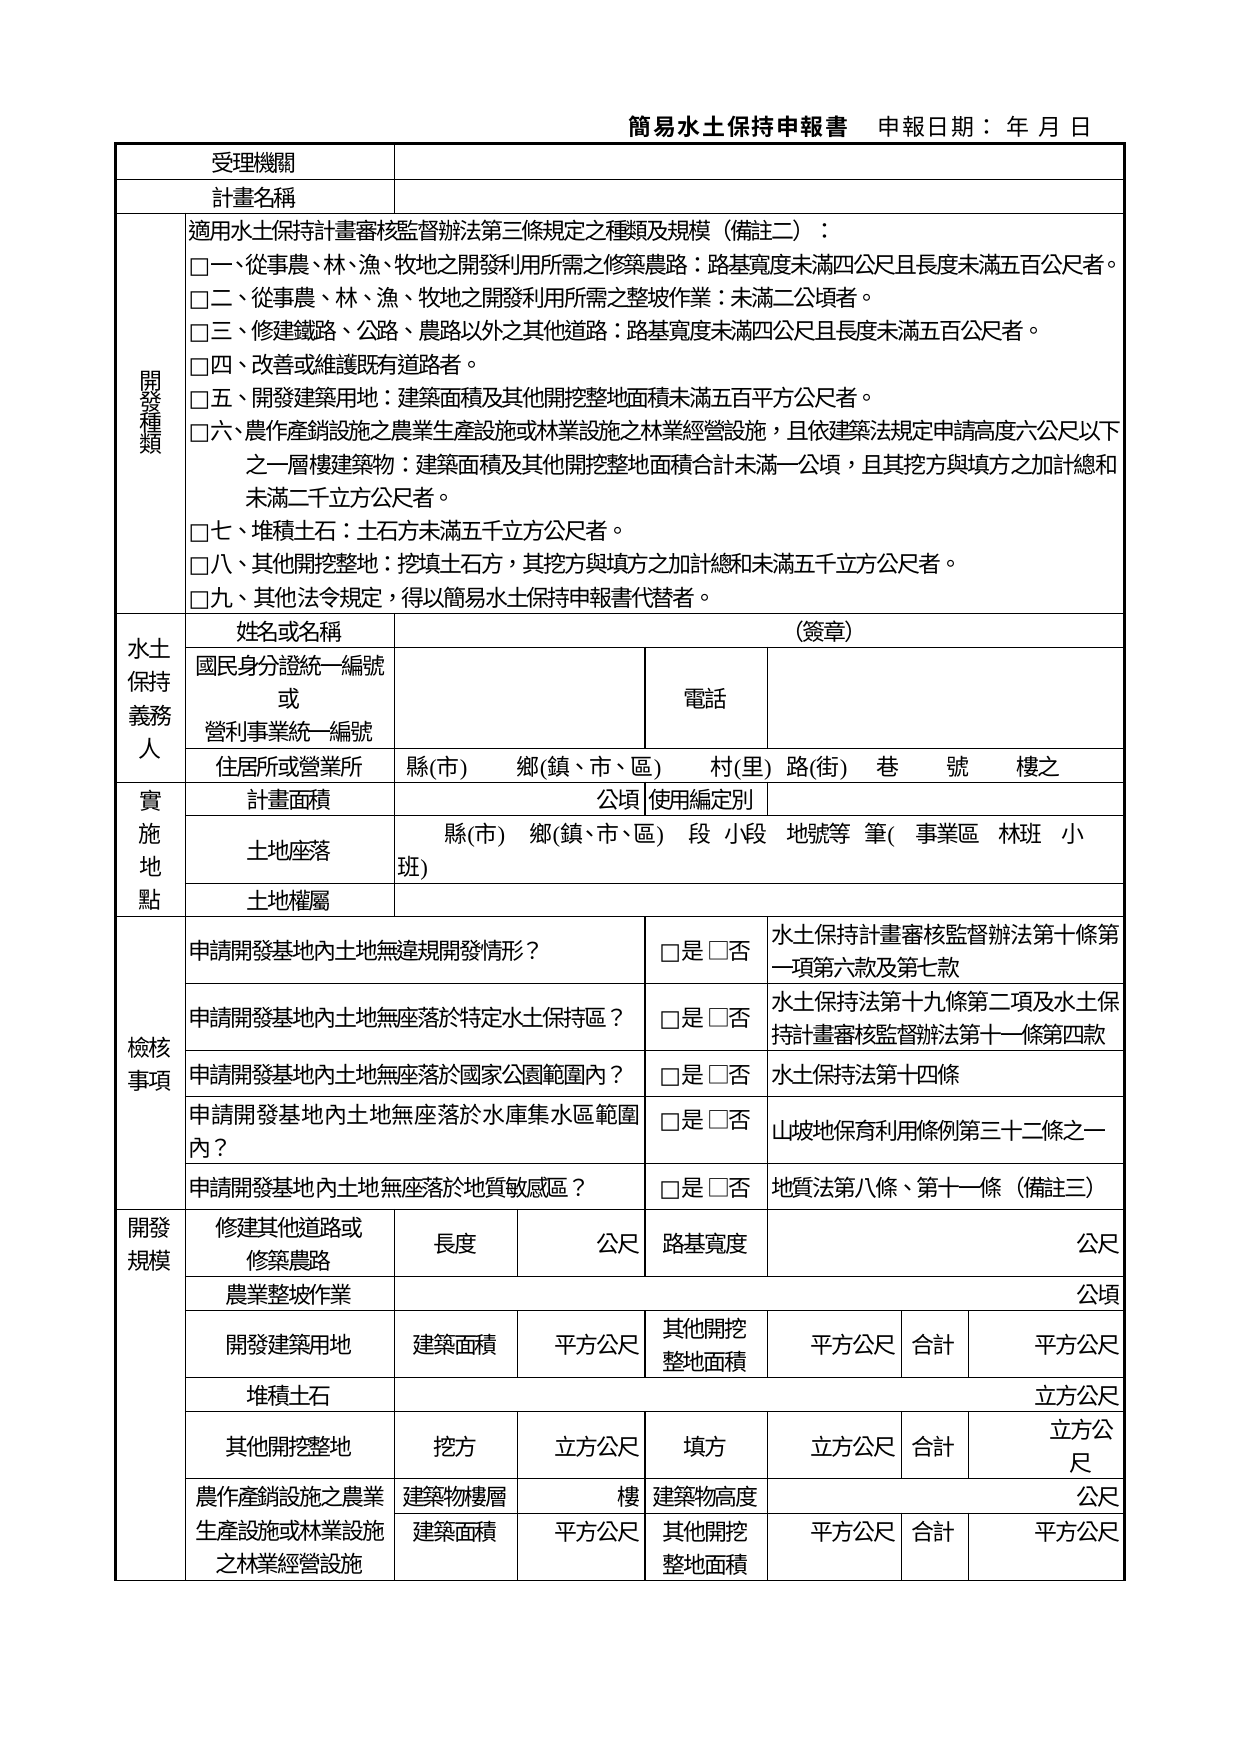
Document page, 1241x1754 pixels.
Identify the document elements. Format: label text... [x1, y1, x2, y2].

table_cell 開發種類 [117, 214, 185, 613]
table_cell 住居所或營業所 [186, 749, 394, 782]
table_cell 修建其他道路或 修築農路 [186, 1210, 394, 1276]
table_header 受理機關 [117, 145, 394, 178]
table_cell 地質法第八條、第十一條（備註三） [768, 1164, 1123, 1209]
table_cell 其他開挖 整地面積 [646, 1311, 767, 1377]
table_cell □是 □否 [646, 1097, 767, 1163]
table_cell 開發 規模 [117, 1210, 185, 1580]
table_cell 申請開發基地內土地無違規開發情形？ [186, 917, 644, 983]
text 簡易水土保持申報書 申報日期： 年 月 日 [148, 107, 1092, 142]
table_cell 申請開發基地內土地無座落於水庫集水區範圍內？ [186, 1097, 644, 1163]
table_cell 平方公尺 [768, 1311, 901, 1377]
table_cell 水土 保持 義務人 [117, 614, 185, 782]
table_cell 姓名或名稱 [186, 614, 394, 647]
table_cell 公尺 [518, 1210, 644, 1276]
table_cell 合計 [902, 1514, 968, 1580]
table_cell [395, 648, 644, 747]
table_cell 水土保持法第十四條 [768, 1051, 1123, 1096]
table_cell 申請開發基地內土地無座落於國家公園範圍內？ [186, 1051, 644, 1096]
table_cell 使用編定別 [646, 783, 767, 815]
table_cell 建築物高度 [646, 1479, 767, 1512]
table_cell 申請開發基地內土地無座落於地質敏感區？ [186, 1164, 644, 1209]
table_cell 合計 [902, 1412, 968, 1478]
table_cell 山坡地保育利用條例第三十二條之一 [768, 1097, 1123, 1163]
table_cell 水土保持法第十九條第二項及水土保持計畫審核監督辦法第十一條第四款 [768, 984, 1123, 1050]
table_cell 平方公尺 [969, 1311, 1123, 1377]
table_cell 平方公尺 [518, 1311, 644, 1377]
table_cell [768, 783, 1123, 815]
table_cell 縣(市) 鄉(鎮、市、區) 段 小段 地號等 筆( 事業區 林班 小班) [395, 816, 1123, 882]
table_cell 計畫名稱 [117, 180, 394, 213]
table_cell 公尺 [768, 1210, 1123, 1276]
table_cell 縣(市) 鄉(鎮、市、區) 村(里) 路(街) 巷 號 樓之 [395, 749, 1123, 782]
table_cell 建築面積 [395, 1514, 517, 1580]
table_cell 堆積土石 [186, 1378, 394, 1411]
table_cell 路基寬度 [646, 1210, 767, 1276]
table_cell 土地權屬 [186, 884, 394, 916]
table_cell 國民身分證統一編號或 營利事業統一編號 [186, 648, 394, 747]
table_cell □是 □否 [646, 1164, 767, 1209]
table_cell 立方公尺 [768, 1412, 901, 1478]
table_header [395, 145, 1123, 178]
table_cell 公頃 [395, 783, 644, 815]
table_cell 樓 [518, 1479, 644, 1512]
table_cell 平方公尺 [969, 1514, 1123, 1580]
table_cell □是 □否 [646, 1051, 767, 1096]
table_cell □是 □否 [646, 917, 767, 983]
table_cell 適用水土保持計畫審核監督辦法第三條規定之種類及規模（備註二）： □一、從事農、林、漁、牧地之開發利用所需之修築農路：路基寬度未滿四公尺且長度未滿五百公尺者。 □二、從事農、林、漁、牧地之開發利用所需之整坡作業：未滿二公頃者。 □三、修建鐵路、公路、農路以外之其他道路：路基寬度未滿四公尺且長度未滿五百公尺者。 □四、改善或維護既有道路者。 □五、開發建築用地：建築面積及其他開挖整地面積未滿五百平方公尺者。 □六、農作產銷設施之農業生產設施或林業設施之林業經營設施，且依建築法規定申請高度六公尺以下之一層樓建築物：建築面積及其他開挖整地面積合計未滿一公頃，且其挖方與填方之加計總和未滿二千立方公尺者。 □七、堆積土石：土石方未滿五千立方公尺者。 □八、其他開挖整地：挖填土石方，其挖方與填方之加計總和未滿五千立方公尺者。 □九、其他法令規定，得以簡易水土保持申報書代替者。 [186, 214, 1123, 613]
table_cell 公尺 [768, 1479, 1123, 1512]
table_cell 建築面積 [395, 1311, 517, 1377]
table_cell 實施 地點 [117, 783, 185, 916]
table_cell 農業整坡作業 [186, 1277, 394, 1310]
table_cell 立方公尺 [395, 1378, 1123, 1411]
table_cell 長度 [395, 1210, 517, 1276]
table_cell 申請開發基地內土地無座落於特定水土保持區？ [186, 984, 644, 1050]
table_cell 計畫面積 [186, 783, 394, 815]
table_cell □是 □否 [646, 984, 767, 1050]
table_cell 立方公尺 [518, 1412, 644, 1478]
table_cell 開發建築用地 [186, 1311, 394, 1377]
table_cell 其他開挖 整地面積 [646, 1514, 767, 1580]
table_cell 農作產銷設施之農業生產設施或林業設施之林業經營設施 [186, 1479, 394, 1580]
table_cell 挖方 [395, 1412, 517, 1478]
table_cell 平方公尺 [518, 1514, 644, 1580]
table_cell 土地座落 [186, 816, 394, 882]
table_cell [395, 180, 1123, 213]
table_cell 其他開挖整地 [186, 1412, 394, 1478]
table_cell 平方公尺 [768, 1514, 901, 1580]
table_cell 水土保持計畫審核監督辦法第十條第一項第六款及第七款 [768, 917, 1123, 983]
table_cell 建築物樓層 [395, 1479, 517, 1512]
table_cell [395, 884, 1123, 916]
table_cell 填方 [646, 1412, 767, 1478]
table_cell 立方公尺 [969, 1412, 1123, 1478]
table_cell （簽章） [395, 614, 1123, 647]
table_cell 公頃 [395, 1277, 1123, 1310]
table_cell 檢核 事項 [117, 917, 185, 1209]
table_cell 合計 [902, 1311, 968, 1377]
table_cell [768, 648, 1123, 747]
table_cell 電話 [646, 648, 767, 747]
